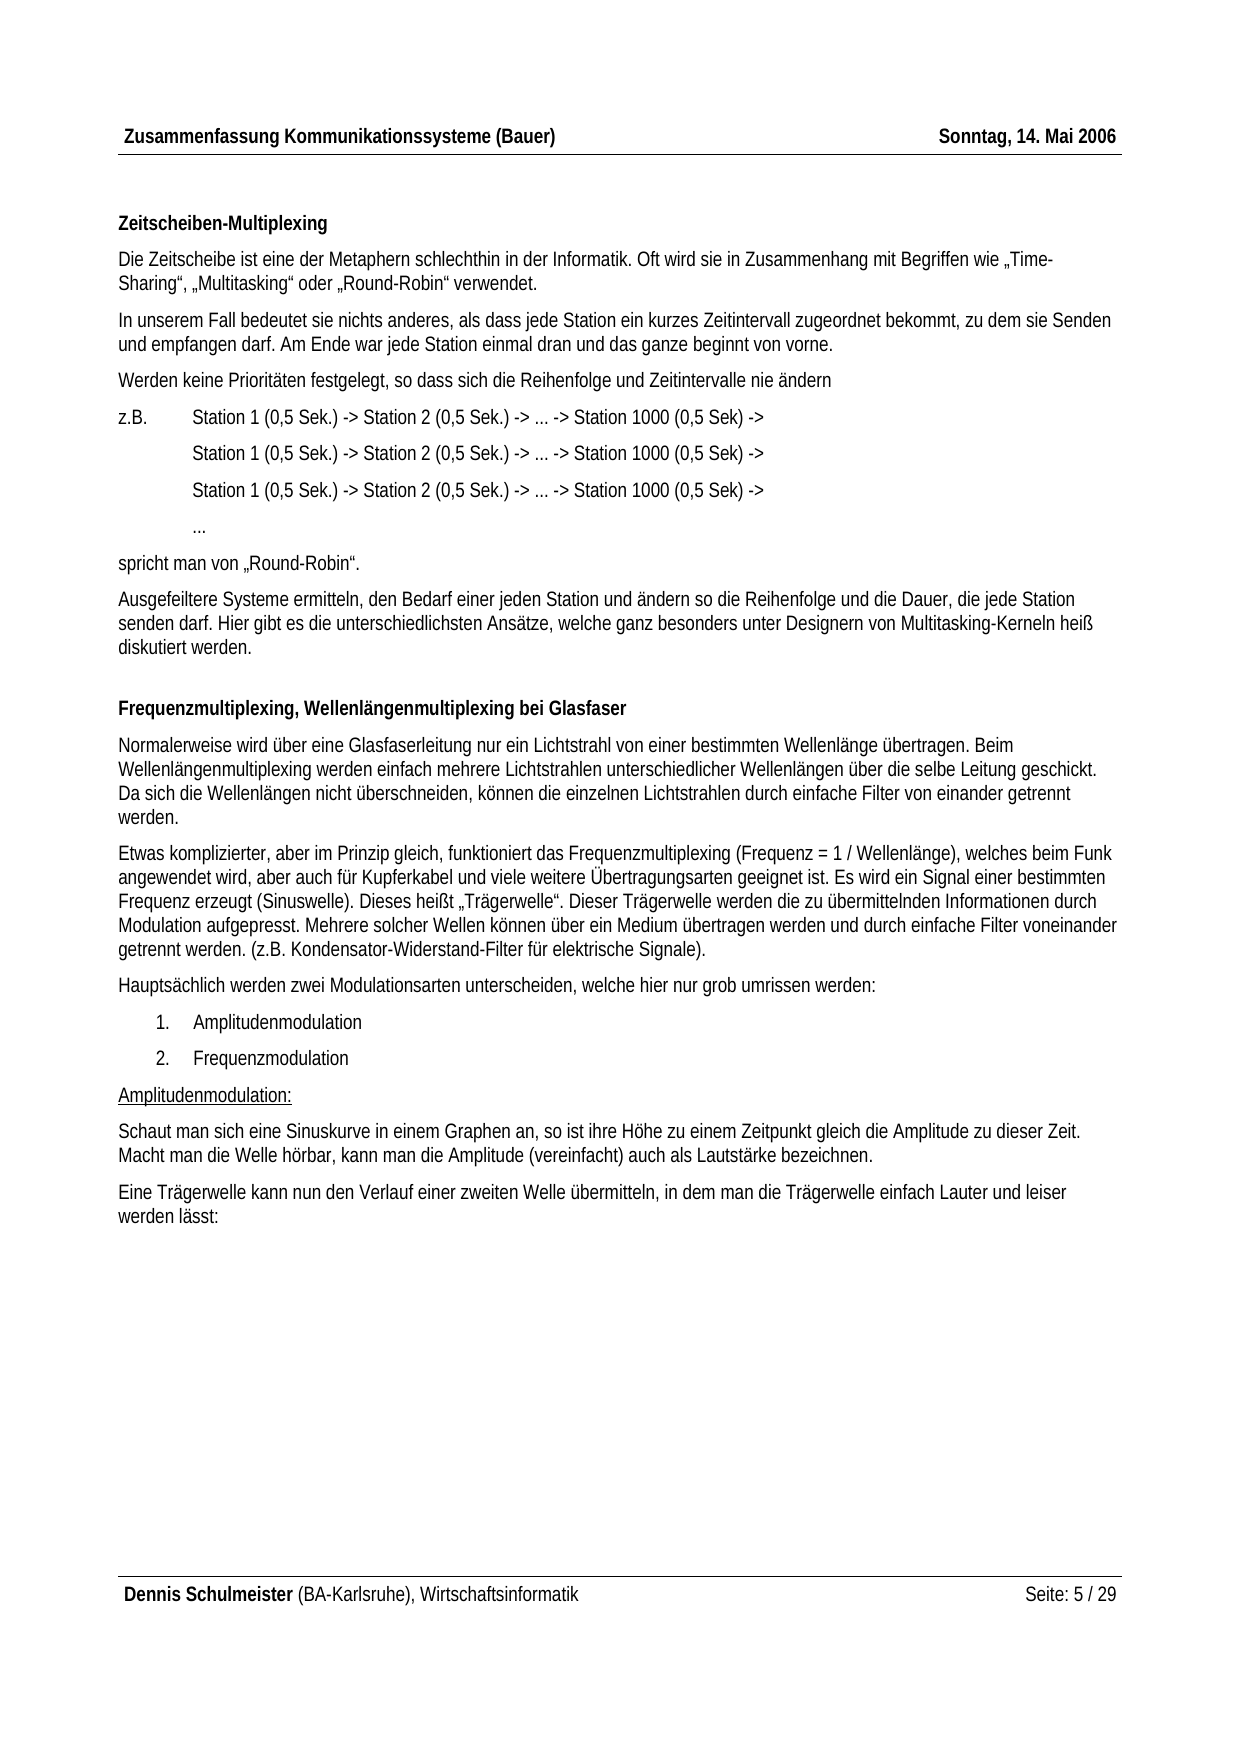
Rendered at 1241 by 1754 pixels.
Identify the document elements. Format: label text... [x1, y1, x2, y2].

text Hauptsächlich werden zwei Modulationsarten unterscheiden, welche hier nur grob umrissen werden: [118, 973, 1122, 997]
text In unserem Fall bedeutet sie nichts anderes, als dass jede Station ein kurzes Zeitintervall zugeordnet bekommt, zu dem sie Senden und empfangen darf. Am Ende war jede Station einmal dran und das ganze beginnt von vorne. [118, 308, 1122, 356]
text Die Zeitscheibe ist eine der Metaphern schlechthin in der Informatik. Oft wird sie in Zusammenhang mit Begriffen wie „Time-Sharing“, „Multitasking“ oder „Round-Robin“ verwendet. [118, 247, 1122, 295]
text Etwas komplizierter, aber im Prinzip gleich, funktioniert das Frequenzmultiplexing (Frequenz = 1 / Wellenlänge), welches beim Funk angewendet wird, aber auch für Kupferkabel und viele weitere Übertragungsarten geeignet ist. Es wird ein Signal einer bestimmten Frequenz erzeugt (Sinuswelle). Dieses heißt „Trägerwelle“. Dieser Trägerwelle werden die zu übermittelnden Informationen durch Modulation aufgepresst. Mehrere solcher Wellen können über ein Medium übertragen werden und durch einfache Filter voneinander getrennt werden. (z.B. Kondensator-Widerstand-Filter für elektrische Signale). [118, 841, 1122, 961]
text Normalerweise wird über eine Glasfaserleitung nur ein Lichtstrahl von einer bestimmten Wellenlänge übertragen. Beim Wellenlängenmultiplexing werden einfach mehrere Lichtstrahlen unterschiedlicher Wellenlängen über die selbe Leitung geschickt. Da sich die Wellenlängen nicht überschneiden, können die einzelnen Lichtstrahlen durch einfache Filter von einander getrennt werden. [118, 733, 1122, 828]
text Werden keine Prioritäten festgelegt, so dass sich die Reihenfolge und Zeitintervalle nie ändern [118, 368, 1122, 392]
text spricht man von „Round-Robin“. [118, 550, 1122, 574]
text Eine Trägerwelle kann nun den Verlauf einer zweiten Welle übermitteln, in dem man die Trägerwelle einfach Lauter und leiser werden lässt: [118, 1179, 1122, 1227]
text ... [118, 514, 1122, 538]
text Amplitudenmodulation: [118, 1083, 1122, 1107]
text Schaut man sich eine Sinuskurve in einem Graphen an, so ist ihre Höhe zu einem Zeitpunkt gleich die Amplitude zu dieser Zeit. Macht man die Welle hörbar, kann man die Amplitude (vereinfacht) auch als Lautstärke bezeichnen. [118, 1119, 1122, 1167]
text Station 1 (0,5 Sek.) -> Station 2 (0,5 Sek.) -> ... -> Station 1000 (0,5 Sek) -> [118, 477, 1122, 501]
subtitle Zeitscheiben-Multiplexing [118, 211, 1122, 235]
text Station 1 (0,5 Sek.) -> Station 2 (0,5 Sek.) -> ... -> Station 1000 (0,5 Sek) -> [118, 441, 1122, 465]
text Ausgefeiltere Systeme ermitteln, den Bedarf einer jeden Station und ändern so die Reihenfolge und die Dauer, die jede Station senden darf. Hier gibt es die unterschiedlichsten Ansätze, welche ganz besonders unter Designern von Multitasking-Kerneln heiß diskutiert werden. [118, 587, 1122, 659]
list Frequenzmodulation [156, 1046, 1122, 1070]
list Amplitudenmodulation [156, 1010, 1122, 1034]
subtitle Frequenzmultiplexing, Wellenlängenmultiplexing bei Glasfaser [118, 696, 1122, 720]
text z.B. Station 1 (0,5 Sek.) -> Station 2 (0,5 Sek.) -> ... -> Station 1000 (0,5 Sek) -> [118, 404, 1122, 428]
